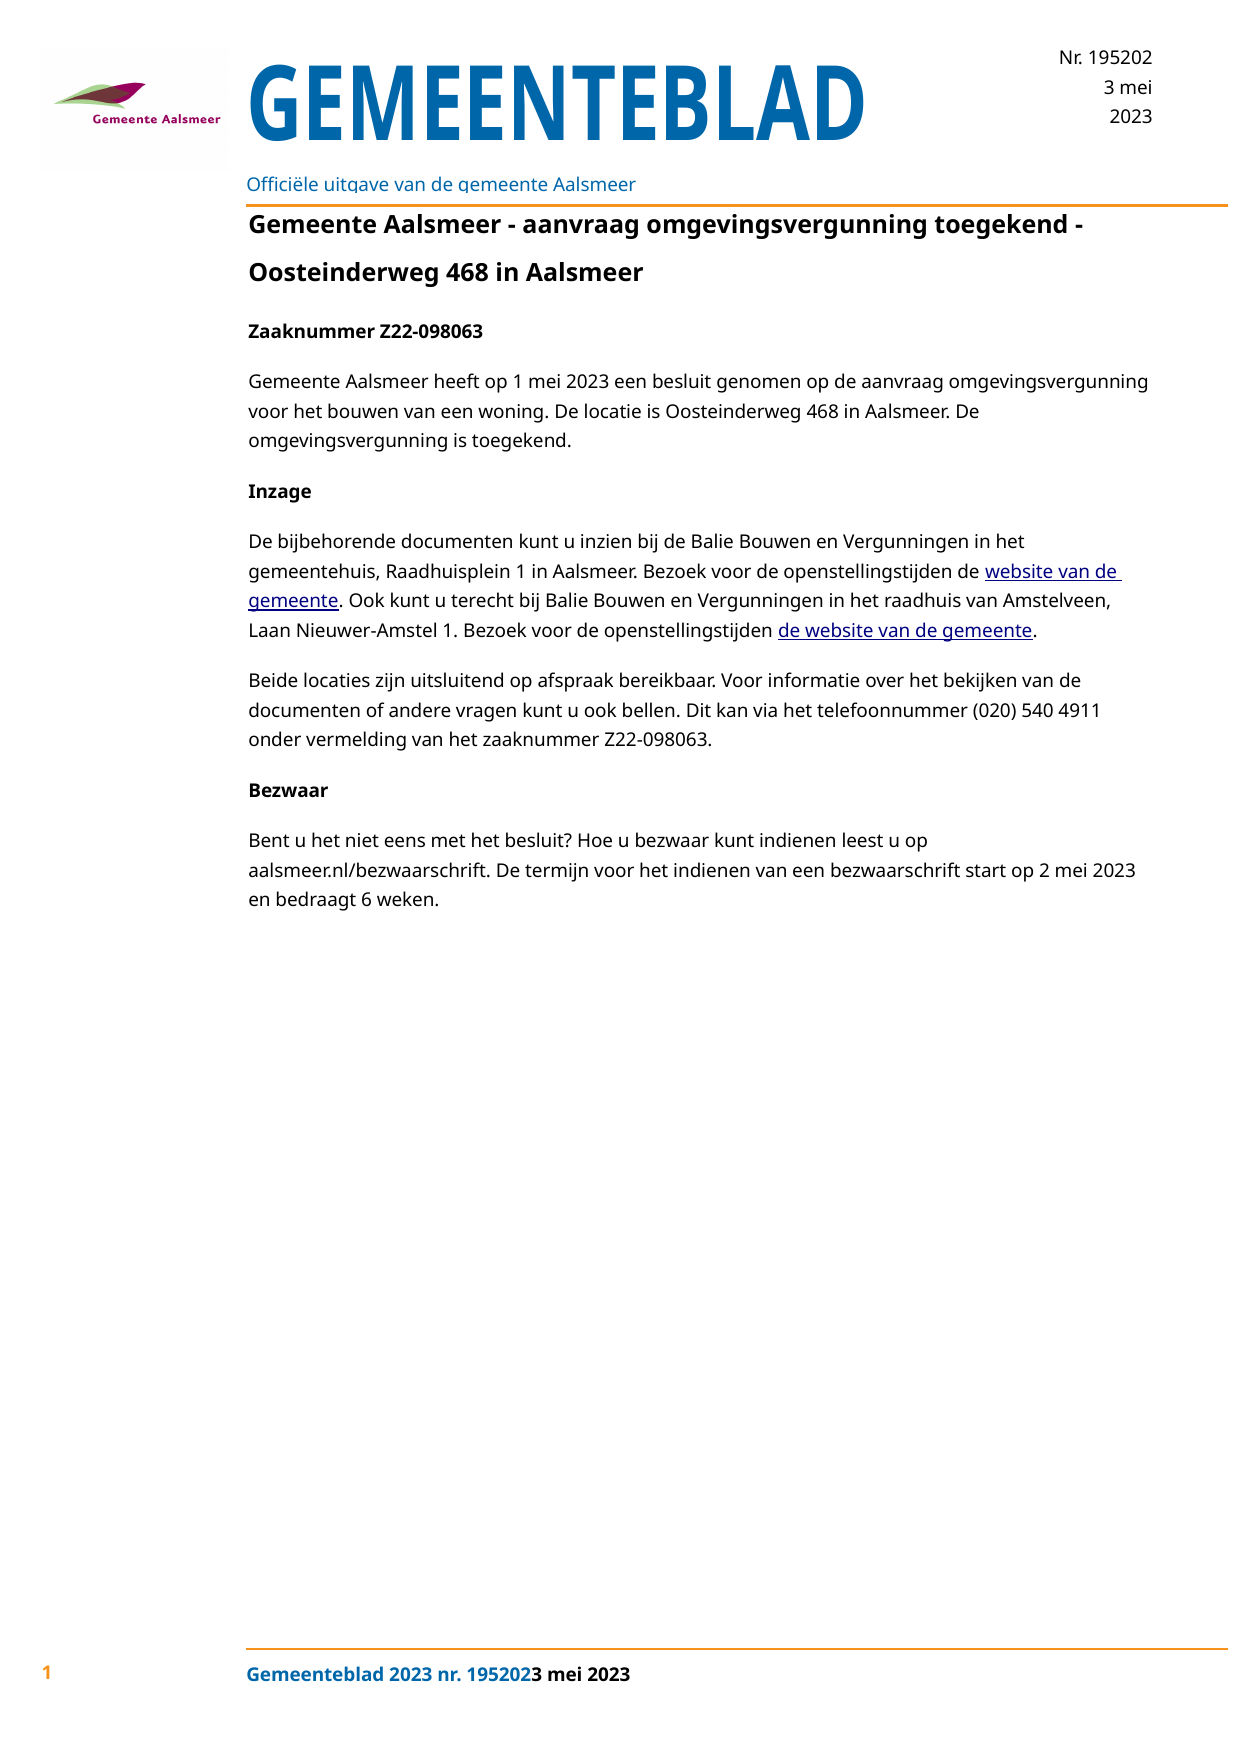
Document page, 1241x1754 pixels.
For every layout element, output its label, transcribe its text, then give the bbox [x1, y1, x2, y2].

text De bijbehorende documenten kunt u inzien bij de Balie Bouwen en Vergunningen in het gemeentehuis, Raadhuisplein 1 in Aalsmeer. Bezoek voor de openstellingstijden de website van de gemeente. Ook kunt u terecht bij Balie Bouwen en Vergunningen in het raadhuis van Amstelveen, Laan Nieuwer-Amstel 1. Bezoek voor de openstellingstijden de website van de gemeente. [248, 528, 1152, 643]
text Gemeente Aalsmeer - aanvraag omgevingsvergunning toegekend - Oosteinderweg 468 in Aalsmeer [248, 207, 1152, 288]
text Gemeente Aalsmeer heeft op 1 mei 2023 een besluit genomen op de aanvraag omgevingsvergunning voor het bouwen van een woning. De locatie is Oosteinderweg 468 in Aalsmeer. De omgevingsvergunning is toegekend. [248, 368, 1152, 453]
text Zaaknummer Z22-098063 [248, 318, 1152, 344]
text Bezwaar [248, 777, 1152, 803]
picture [41, 47, 231, 172]
text Bent u het niet eens met het besluit? Hoe u bezwaar kunt indienen leest u op aalsmeer.nl/bezwaarschrift. De termijn voor het indienen van een bezwaarschrift start op 2 mei 2023 en bedraagt 6 weken. [248, 827, 1152, 912]
text Beide locaties zijn uitsluitend op afspraak bereikbaar. Voor informatie over het bekijken van de documenten of andere vragen kunt u ook bellen. Dit kan via het telefoonnummer (020) 540 4911 onder vermelding van het zaaknummer Z22-098063. [248, 667, 1152, 752]
text Inzage [248, 478, 1152, 504]
